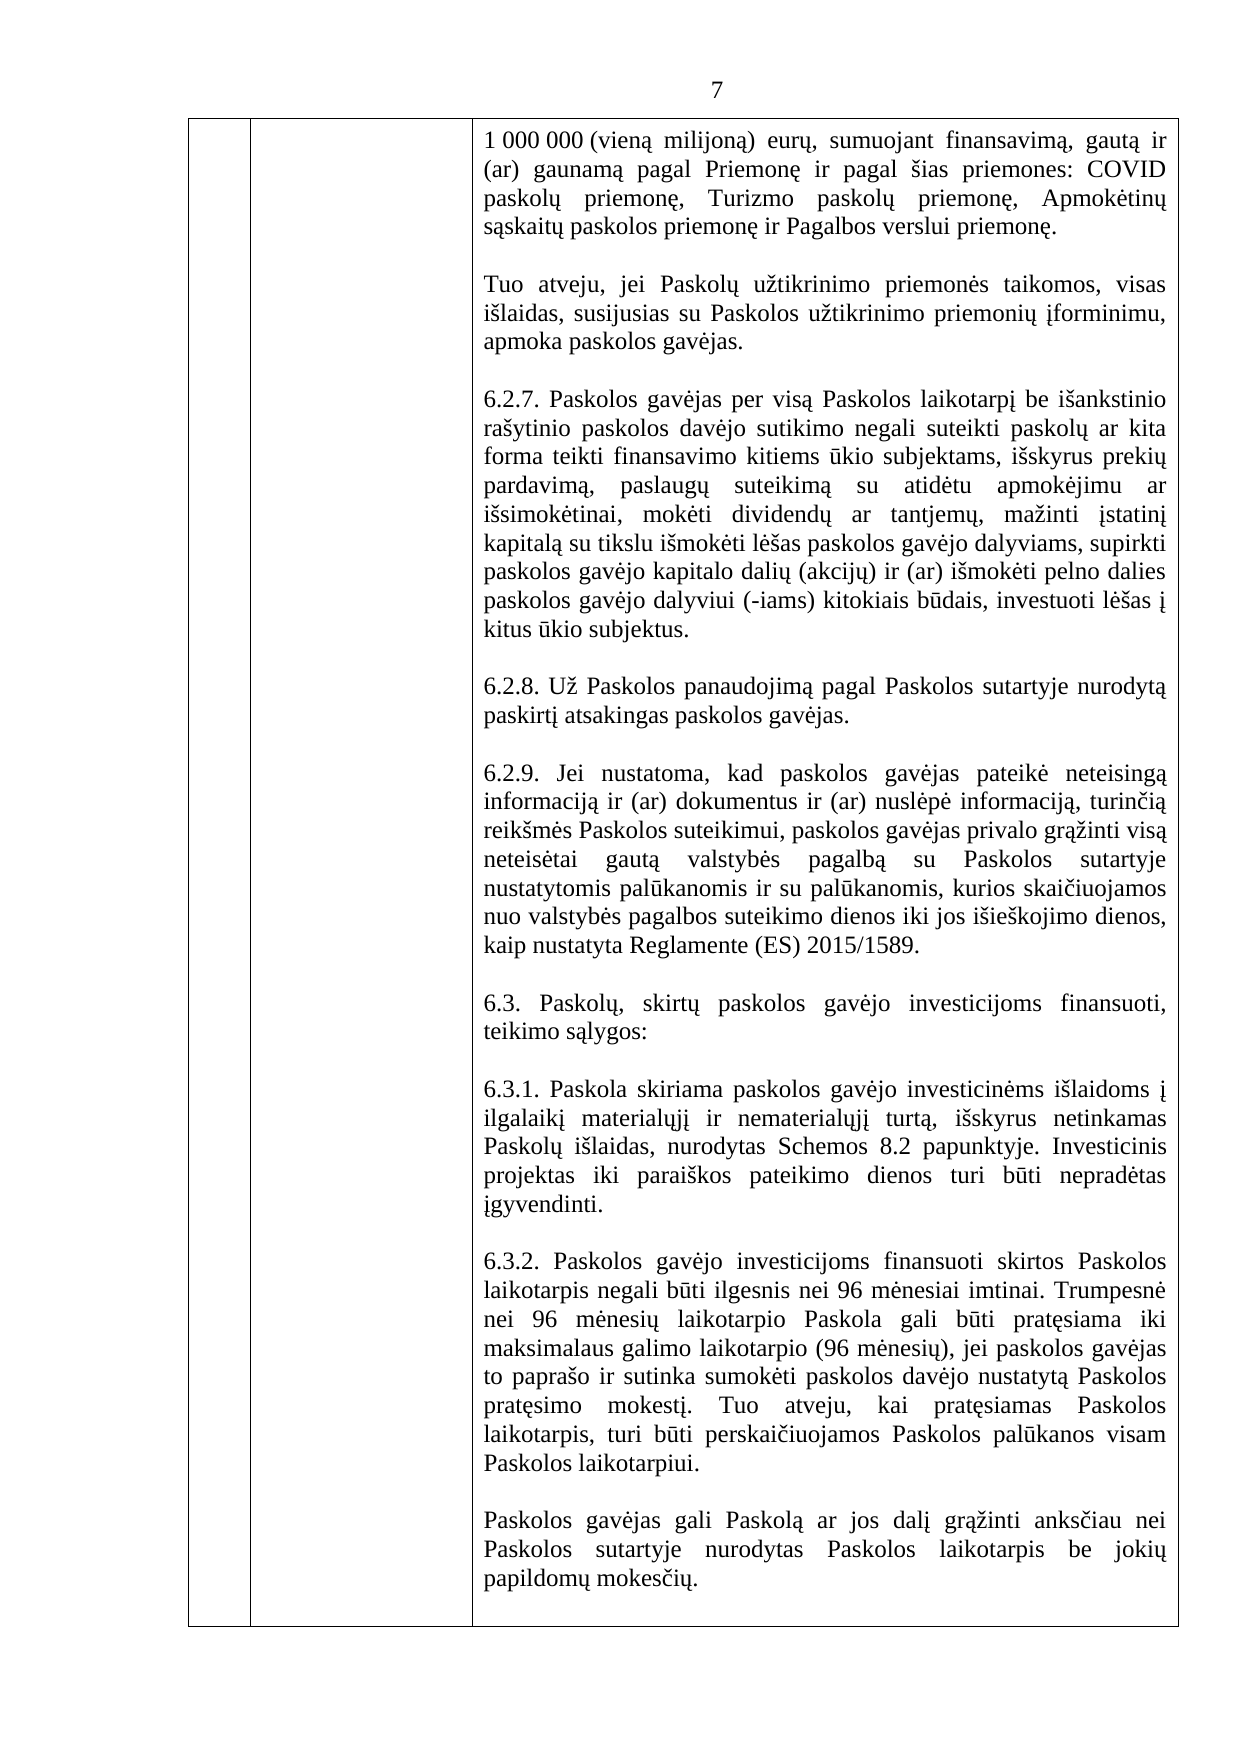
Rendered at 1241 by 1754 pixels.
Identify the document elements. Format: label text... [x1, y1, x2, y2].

table_cell [189, 119, 250, 1626]
table_cell [251, 119, 472, 1626]
table_cell 1 000 000 (vieną milijoną) eurų, sumuojant finansavimą, gautą ir (ar) gaunamą pagal Priemonę ir pagal šias priemones: COVID paskolų priemonę, Turizmo paskolų priemonę, Apmokėtinų sąskaitų paskolos priemonę ir Pagalbos verslui priemonę. Tuo atveju, jei Paskolų užtikrinimo priemonės taikomos, visas išlaidas, susijusias su Paskolos užtikrinimo priemonių įforminimu, apmoka paskolos gavėjas. 6.2.7. Paskolos gavėjas per visą Paskolos laikotarpį be išankstinio rašytinio paskolos davėjo sutikimo negali suteikti paskolų ar kita forma teikti finansavimo kitiems ūkio subjektams, išskyrus prekių pardavimą, paslaugų suteikimą su atidėtu apmokėjimu ar išsimokėtinai, mokėti dividendų ar tantjemų, mažinti įstatinį kapitalą su tikslu išmokėti lėšas paskolos gavėjo dalyviams, supirkti paskolos gavėjo kapitalo dalių (akcijų) ir (ar) išmokėti pelno dalies paskolos gavėjo dalyviui (-iams) kitokiais būdais, investuoti lėšas į kitus ūkio subjektus. 6.2.8. Už Paskolos panaudojimą pagal Paskolos sutartyje nurodytą paskirtį atsakingas paskolos gavėjas. 6.2.9. Jei nustatoma, kad paskolos gavėjas pateikė neteisingą informaciją ir (ar) dokumentus ir (ar) nuslėpė informaciją, turinčią reikšmės Paskolos suteikimui, paskolos gavėjas privalo grąžinti visą neteisėtai gautą valstybės pagalbą su Paskolos sutartyje nustatytomis palūkanomis ir su palūkanomis, kurios skaičiuojamos nuo valstybės pagalbos suteikimo dienos iki jos išieškojimo dienos, kaip nustatyta Reglamente (ES) 2015/1589. 6.3. Paskolų, skirtų paskolos gavėjo investicijoms finansuoti, teikimo sąlygos: 6.3.1. Paskola skiriama paskolos gavėjo investicinėms išlaidoms į ilgalaikį materialųjį ir nematerialųjį turtą, išskyrus netinkamas Paskolų išlaidas, nurodytas Schemos 8.2 papunktyje. Investicinis projektas iki paraiškos pateikimo dienos turi būti nepradėtas įgyvendinti. 6.3.2. Paskolos gavėjo investicijoms finansuoti skirtos Paskolos laikotarpis negali būti ilgesnis nei 96 mėnesiai imtinai. Trumpesnė nei 96 mėnesių laikotarpio Paskola gali būti pratęsiama iki maksimalaus galimo laikotarpio (96 mėnesių), jei paskolos gavėjas to paprašo ir sutinka sumokėti paskolos davėjo nustatytą Paskolos pratęsimo mokestį. Tuo atveju, kai pratęsiamas Paskolos laikotarpis, turi būti perskaičiuojamos Paskolos palūkanos visam Paskolos laikotarpiui. Paskolos gavėjas gali Paskolą ar jos dalį grąžinti anksčiau nei Paskolos sutartyje nurodytas Paskolos laikotarpis be jokių papildomų mokesčių. [473, 119, 1178, 1626]
